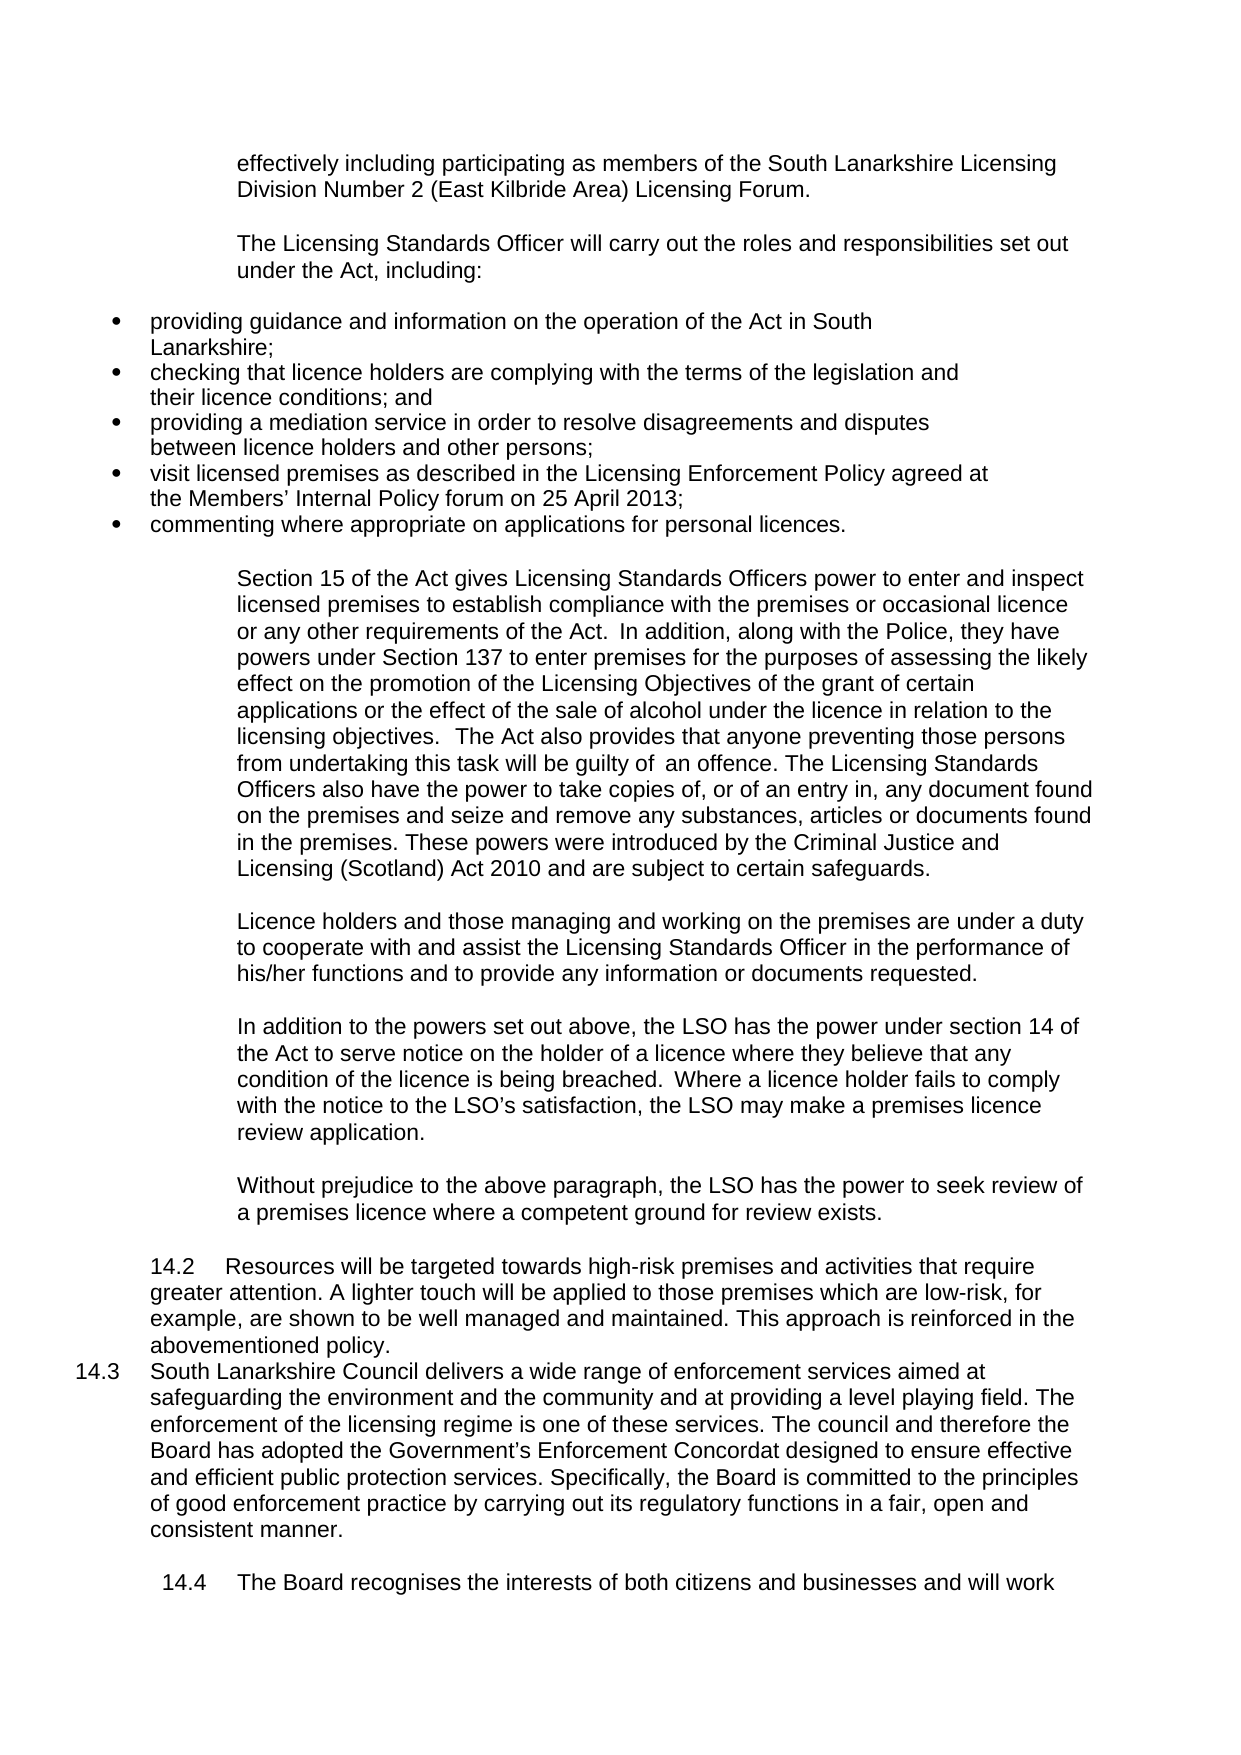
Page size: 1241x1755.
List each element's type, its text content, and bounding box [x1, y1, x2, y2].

list commenting where appropriate on applications for personal licences. [112, 511, 1091, 538]
list providing guidance and information on the operation of the Act in South Lanarkshire; [112, 310, 879, 360]
list South Lanarkshire Council delivers a wide range of enforcement services aimed at safeguarding the environment and the community and at providing a level playing field. The enforcement of the licensing regime is one of these services. The council and therefore the Board has adopted the Government’s Enforcement Concordat designed to ensure effective and efficient public protection services. Specifically, the Board is committed to the principles of good enforcement practice by carrying out its regulatory functions in a fair, open and consistent manner. [75, 1358, 1080, 1542]
text Section 15 of the Act gives Licensing Standards Officers power to enter and inspect licensed premises to establish compliance with the premises or occasional licence or any other requirements of the Act. In addition, along with the Police, they have powers under Section 137 to enter premises for the purposes of assessing the likely effect on the promotion of the Licensing Objectives of the grant of certain applications or the effect of the sale of alcohol under the licence in relation to the licensing objectives. The Act also provides that anyone preventing those persons from undertaking this task will be guilty of an offence. The Licensing Standards Officers also have the power to take copies of, or of an entry in, any document found on the premises and seize and remove any substances, articles or documents found in the premises. These powers were introduced by the Criminal Justice and Licensing (Scotland) Act 2010 and are subject to certain safeguards. [237, 565, 1095, 881]
list providing a mediation service in order to resolve disagreements and disputes between licence holders and other persons; [112, 411, 936, 461]
text Without prejudice to the above paragraph, the LSO has the power to seek review of a premises licence where a competent ground for review exists. [237, 1172, 1095, 1225]
text Licence holders and those managing and working on the premises are under a duty to cooperate with and assist the Licensing Standards Officer in the performance of his/her functions and to provide any information or documents requested. [237, 908, 1095, 987]
list Resources will be targeted towards high-risk premises and activities that require greater attention. A lighter touch will be applied to those premises which are low-risk, for example, are shown to be well managed and maintained. This approach is reinforced in the abovementioned policy. [150, 1253, 1095, 1358]
text The Licensing Standards Officer will carry out the roles and responsibilities set out under the Act, including: [237, 230, 1080, 283]
text effectively including participating as members of the South Lanarkshire Licensing Division Number 2 (East Kilbride Area) Licensing Forum. [237, 150, 1095, 203]
text In addition to the powers set out above, the LSO has the power under section 14 of the Act to serve notice on the holder of a licence where they believe that any condition of the licence is being breached. Where a licence holder fails to comply with the notice to the LSO’s satisfaction, the LSO may make a premises licence review application. [237, 1013, 1095, 1145]
list visit licensed premises as described in the Licensing Enforcement Policy agreed at the Members’ Internal Policy forum on 25 April 2013; [112, 461, 994, 511]
list The Board recognises the interests of both citizens and businesses and will work [162, 1569, 1080, 1595]
list checking that licence holders are complying with the terms of the legislation and their licence conditions; and [112, 360, 965, 410]
